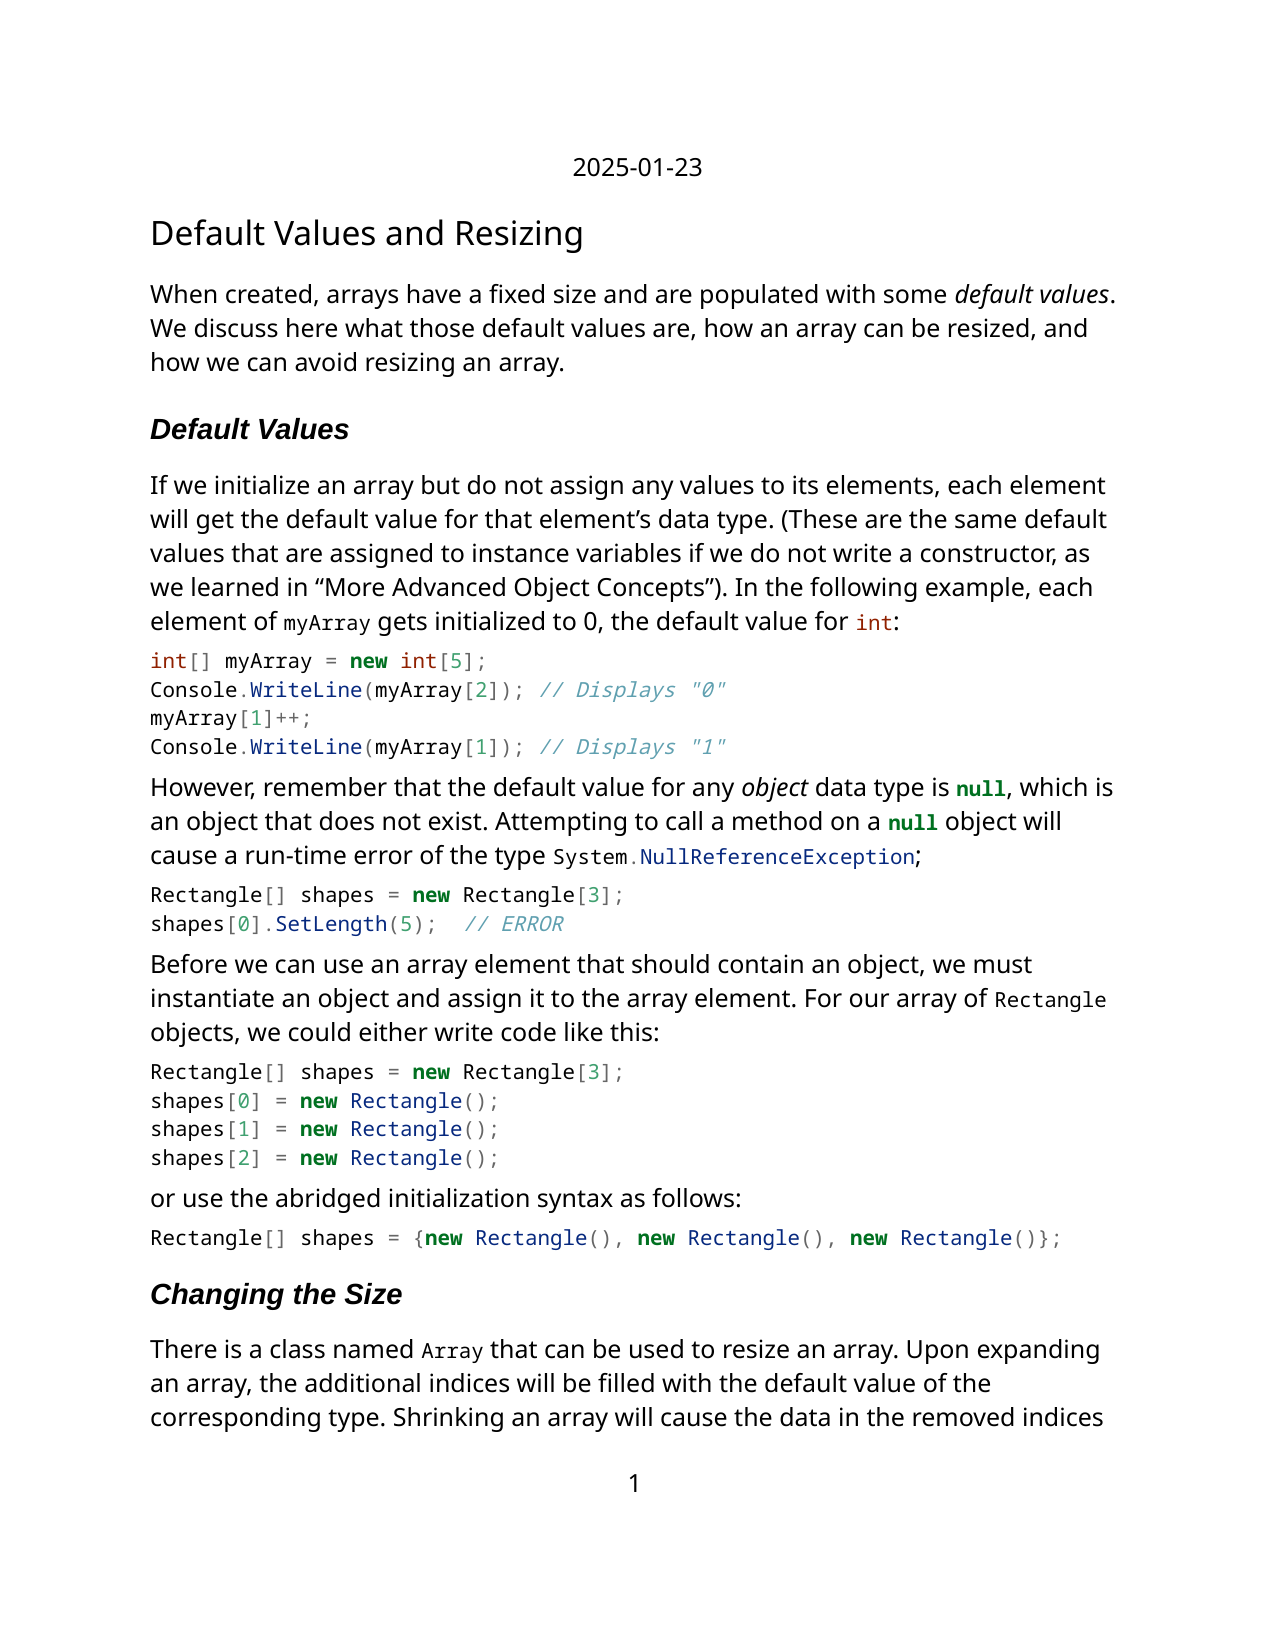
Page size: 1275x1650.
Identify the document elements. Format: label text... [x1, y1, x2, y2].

text Rectangle[] shapes = {new Rectangle(), new Rectangle(), new Rectangle()}; [150, 1223, 1125, 1252]
text When created, arrays have a fixed size and are populated with some default values. We discuss here what those default values are, how an array can be resized, and how we can avoid resizing an array. [150, 276, 1125, 378]
text Rectangle[] shapes = new Rectangle[3]; [150, 1057, 1125, 1086]
text If we initialize an array but do not assign any values to its elements, each element will get the default value for that element’s data type. (These are the same default values that are assigned to instance variables if we do not write a constructor, as we learned in “More Advanced Object Concepts”). In the following example, each element of myArray gets initialized to 0, the default value for int: [150, 467, 1125, 638]
text Console.WriteLine(myArray[2]); // Displays "0" [150, 675, 1125, 703]
subtitle Default Values [150, 412, 1125, 446]
text shapes[0] = new Rectangle(); [150, 1086, 1125, 1114]
text shapes[2] = new Rectangle(); [150, 1143, 1125, 1171]
text Rectangle[] shapes = new Rectangle[3]; [150, 881, 1125, 909]
text myArray[1]++; [150, 703, 1125, 732]
text shapes[1] = new Rectangle(); [150, 1114, 1125, 1143]
subtitle Changing the Size [150, 1277, 1125, 1310]
text or use the abridged initialization syntax as follows: [150, 1180, 1125, 1214]
text int[] myArray = new int[5]; [150, 647, 1125, 675]
text Console.WriteLine(myArray[1]); // Displays "1" [150, 732, 1125, 760]
text There is a class named Array that can be used to resize an array. Upon expanding an array, the additional indices will be filled with the default value of the corresponding type. Shrinking an array will cause the data in the removed indices [150, 1332, 1125, 1434]
text Before we can use an array element that should contain an object, we must instantiate an object and assign it to the array element. For our array of Rectangle objects, we could either write code like this: [150, 946, 1125, 1048]
subtitle Default Values and Resizing [150, 209, 1125, 255]
text 2025-01-23 [150, 150, 1125, 184]
text shapes[0].SetLength(5); // ERROR [150, 909, 1125, 937]
text However, remember that the default value for any object data type is null, which is an object that does not exist. Attempting to call a method on a null object will cause a run-time error of the type System.NullReferenceException; [150, 769, 1125, 872]
